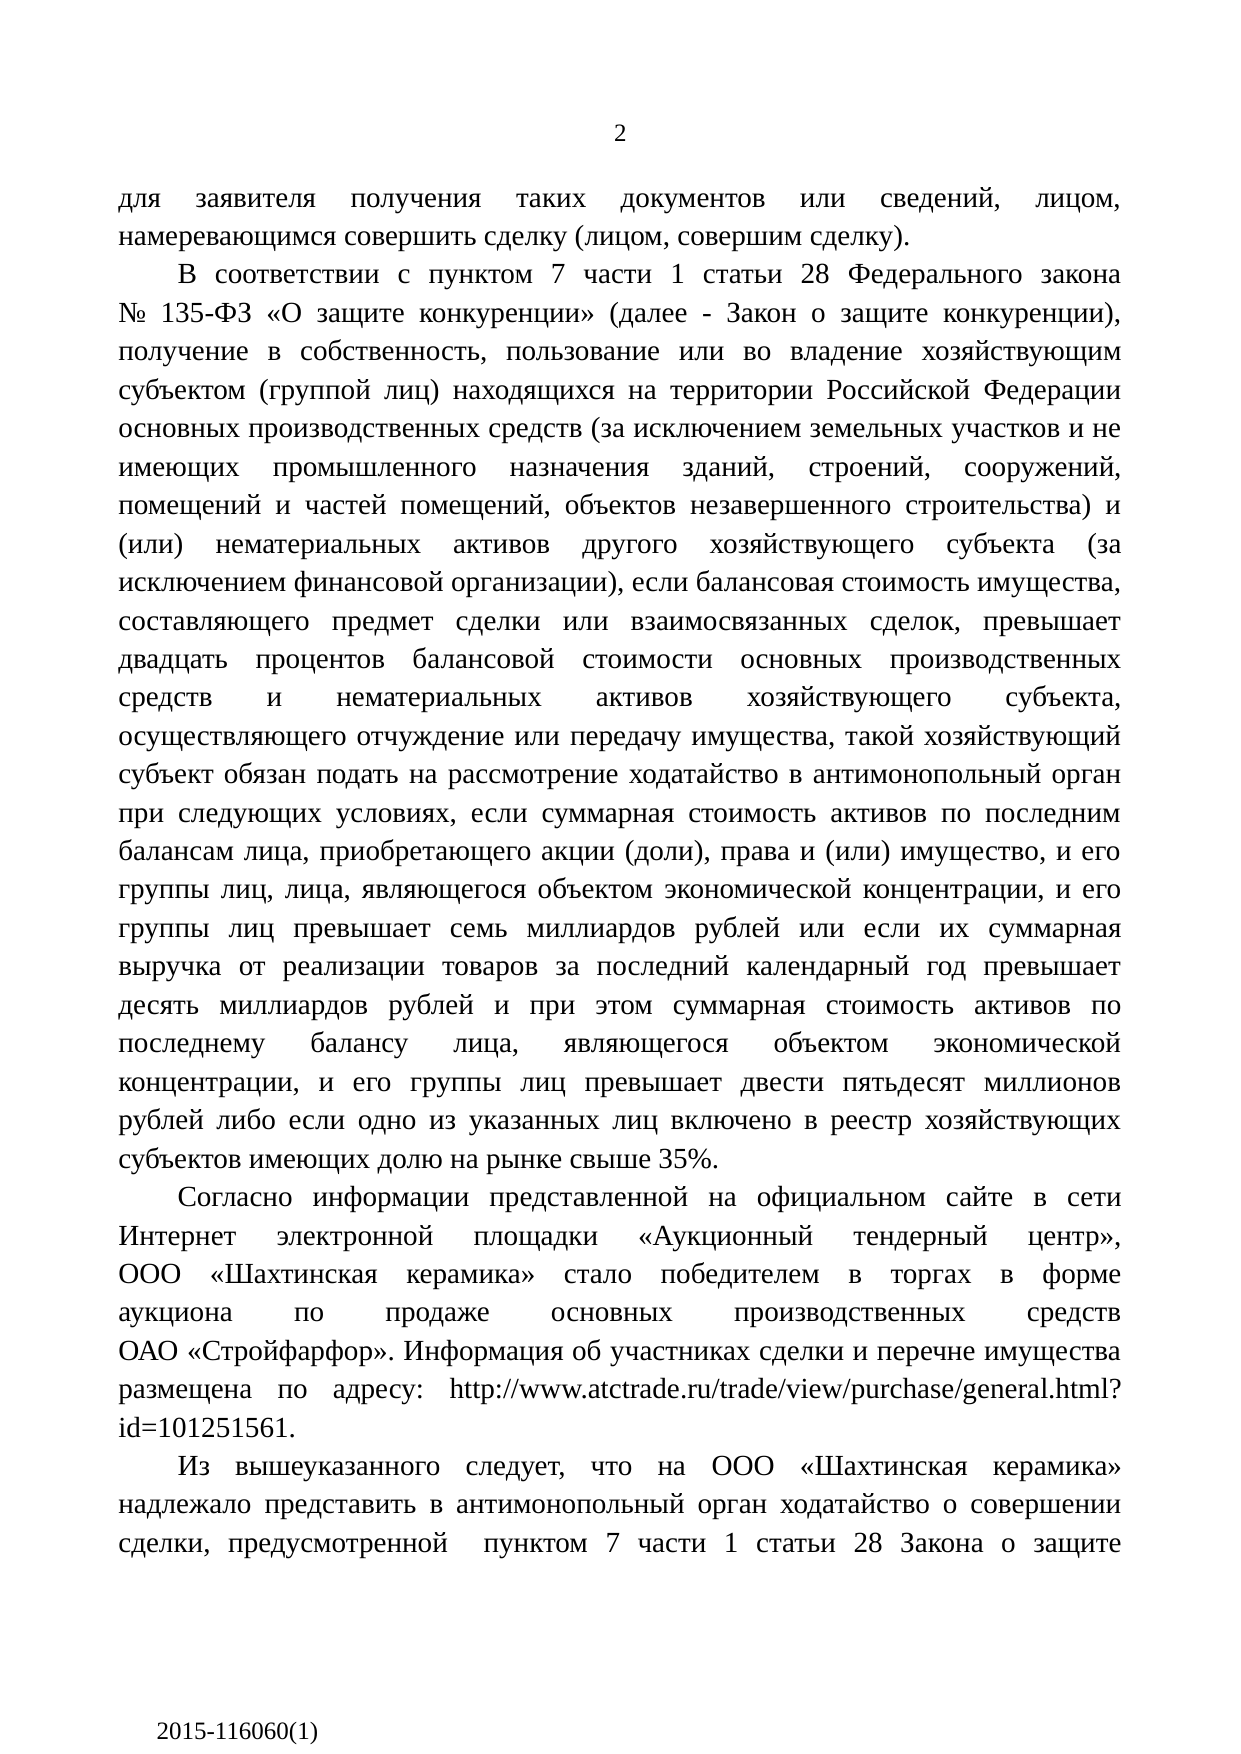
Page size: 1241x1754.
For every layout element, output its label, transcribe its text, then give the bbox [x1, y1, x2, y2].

text Согласно информации представленной на официальном сайте в сети Интернет электронной площадки «Аукционный тендерный центр», ООО «Шахтинская керамика» стало победителем в торгах в форме аукциона по продаже основных производственных средств ОАО «Стройфарфор». Информация об участниках сделки и перечне имущества размещена по адресу: http://www.atctrade.ru/trade/view/purchase/general.html?id=101251561. [118, 1176, 1122, 1445]
text Из вышеуказанного следует, что на ООО «Шахтинская керамика» надлежало представить в антимонопольный орган ходатайство о совершении сделки, предусмотренной пунктом 7 части 1 статьи 28 Закона о защите [118, 1445, 1122, 1560]
text для заявителя получения таких документов или сведений, лицом, намеревающимся совершить сделку (лицом, совершим сделку). [118, 176, 1122, 253]
text В соответствии с пунктом 7 части 1 статьи 28 Федерального закона № 135-ФЗ «О защите конкуренции» (далее - Закон о защите конкуренции), получение в собственность, пользование или во владение хозяйствующим субъектом (группой лиц) находящихся на территории Российской Федерации основных производственных средств (за исключением земельных участков и не имеющих промышленного назначения зданий, строений, сооружений, помещений и частей помещений, объектов незавершенного строительства) и (или) нематериальных активов другого хозяйствующего субъекта (за исключением финансовой организации), если балансовая стоимость имущества, составляющего предмет сделки или взаимосвязанных сделок, превышает двадцать процентов балансовой стоимости основных производственных средств и нематериальных активов хозяйствующего субъекта, осуществляющего отчуждение или передачу имущества, такой хозяйствующий субъект обязан подать на рассмотрение ходатайство в антимонопольный орган при следующих условиях, если суммарная стоимость активов по последним балансам лица, приобретающего акции (доли), права и (или) имущество, и его группы лиц, лица, являющегося объектом экономической концентрации, и его группы лиц превышает семь миллиардов рублей или если их суммарная выручка от реализации товаров за последний календарный год превышает десять миллиардов рублей и при этом суммарная стоимость активов по последнему балансу лица, являющегося объектом экономической концентрации, и его группы лиц превышает двести пятьдесят миллионов рублей либо если одно из указанных лиц включено в реестр хозяйствующих субъектов имеющих долю на рынке свыше 35%. [118, 253, 1122, 1176]
